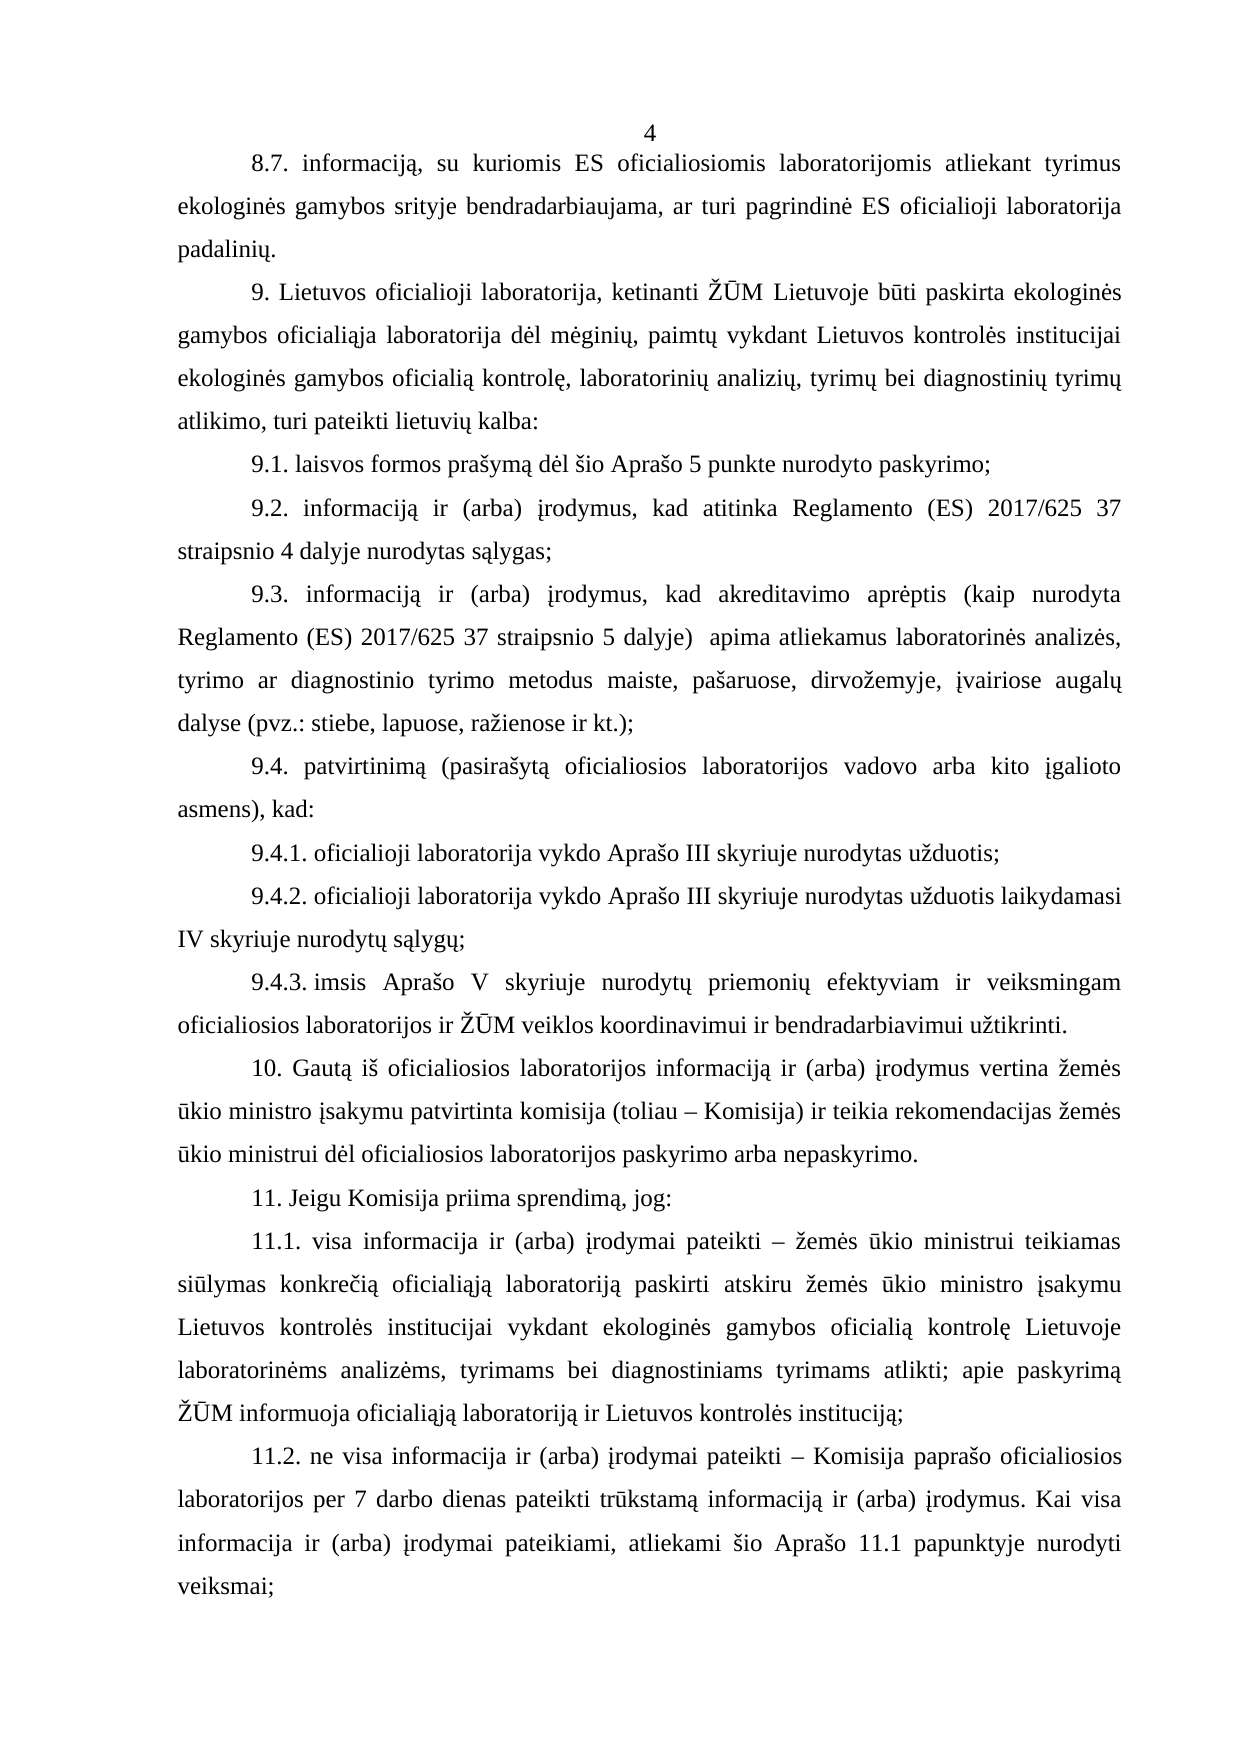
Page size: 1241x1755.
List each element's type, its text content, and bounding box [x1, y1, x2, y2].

text 9.3. informaciją ir (arba) įrodymus, kad akreditavimo aprėptis (kaip nurodyta Reglamento (ES) 2017/625 37 straipsnio 5 dalyje) apima atliekamus laboratorinės analizės, tyrimo ar diagnostinio tyrimo metodus maiste, pašaruose, dirvožemyje, įvairiose augalų dalyse (pvz.: stiebe, lapuose, ražienose ir kt.); [177, 579, 1122, 737]
text 11. Jeigu Komisija priima sprendimą, jog: [177, 1183, 1122, 1211]
text 8.7. informaciją, su kuriomis ES oficialiosiomis laboratorijomis atliekant tyrimus ekologinės gamybos srityje bendradarbiaujama, ar turi pagrindinė ES oficialioji laboratorija padalinių. [177, 148, 1122, 263]
text 10. Gautą iš oficialiosios laboratorijos informaciją ir (arba) įrodymus vertina žemės ūkio ministro įsakymu patvirtinta komisija (toliau – Komisija) ir teikia rekomendacijas žemės ūkio ministrui dėl oficialiosios laboratorijos paskyrimo arba nepaskyrimo. [177, 1053, 1122, 1168]
text 9.1. laisvos formos prašymą dėl šio Aprašo 5 punkte nurodyto paskyrimo; [177, 449, 1122, 478]
text 11.2. ne visa informacija ir (arba) įrodymai pateikti – Komisija paprašo oficialiosios laboratorijos per 7 darbo dienas pateikti trūkstamą informaciją ir (arba) įrodymus. Kai visa informacija ir (arba) įrodymai pateikiami, atliekami šio Aprašo 11.1 papunktyje nurodyti veiksmai; [177, 1441, 1122, 1599]
text 9.4.1. oficialioji laboratorija vykdo Aprašo III skyriuje nurodytas užduotis; [177, 838, 1122, 866]
text 9.4. patvirtinimą (pasirašytą oficialiosios laboratorijos vadovo arba kito įgalioto asmens), kad: [177, 751, 1122, 823]
text 9.4.2. oficialioji laboratorija vykdo Aprašo III skyriuje nurodytas užduotis laikydamasi IV skyriuje nurodytų sąlygų; [177, 881, 1122, 953]
text 9. Lietuvos oficialioji laboratorija, ketinanti ŽŪM Lietuvoje būti paskirta ekologinės gamybos oficialiąja laboratorija dėl mėginių, paimtų vykdant Lietuvos kontrolės institucijai ekologinės gamybos oficialią kontrolę, laboratorinių analizių, tyrimų bei diagnostinių tyrimų atlikimo, turi pateikti lietuvių kalba: [177, 277, 1122, 435]
text 9.2. informaciją ir (arba) įrodymus, kad atitinka Reglamento (ES) 2017/625 37 straipsnio 4 dalyje nurodytas sąlygas; [177, 493, 1122, 564]
text 9.4.3. imsis Aprašo V skyriuje nurodytų priemonių efektyviam ir veiksmingam oficialiosios laboratorijos ir ŽŪM veiklos koordinavimui ir bendradarbiavimui užtikrinti. [177, 967, 1122, 1039]
text 11.1. visa informacija ir (arba) įrodymai pateikti – žemės ūkio ministrui teikiamas siūlymas konkrečią oficialiąją laboratoriją paskirti atskiru žemės ūkio ministro įsakymu Lietuvos kontrolės institucijai vykdant ekologinės gamybos oficialią kontrolę Lietuvoje laboratorinėms analizėms, tyrimams bei diagnostiniams tyrimams atlikti; apie paskyrimą ŽŪM informuoja oficialiąją laboratoriją ir Lietuvos kontrolės instituciją; [177, 1226, 1122, 1427]
